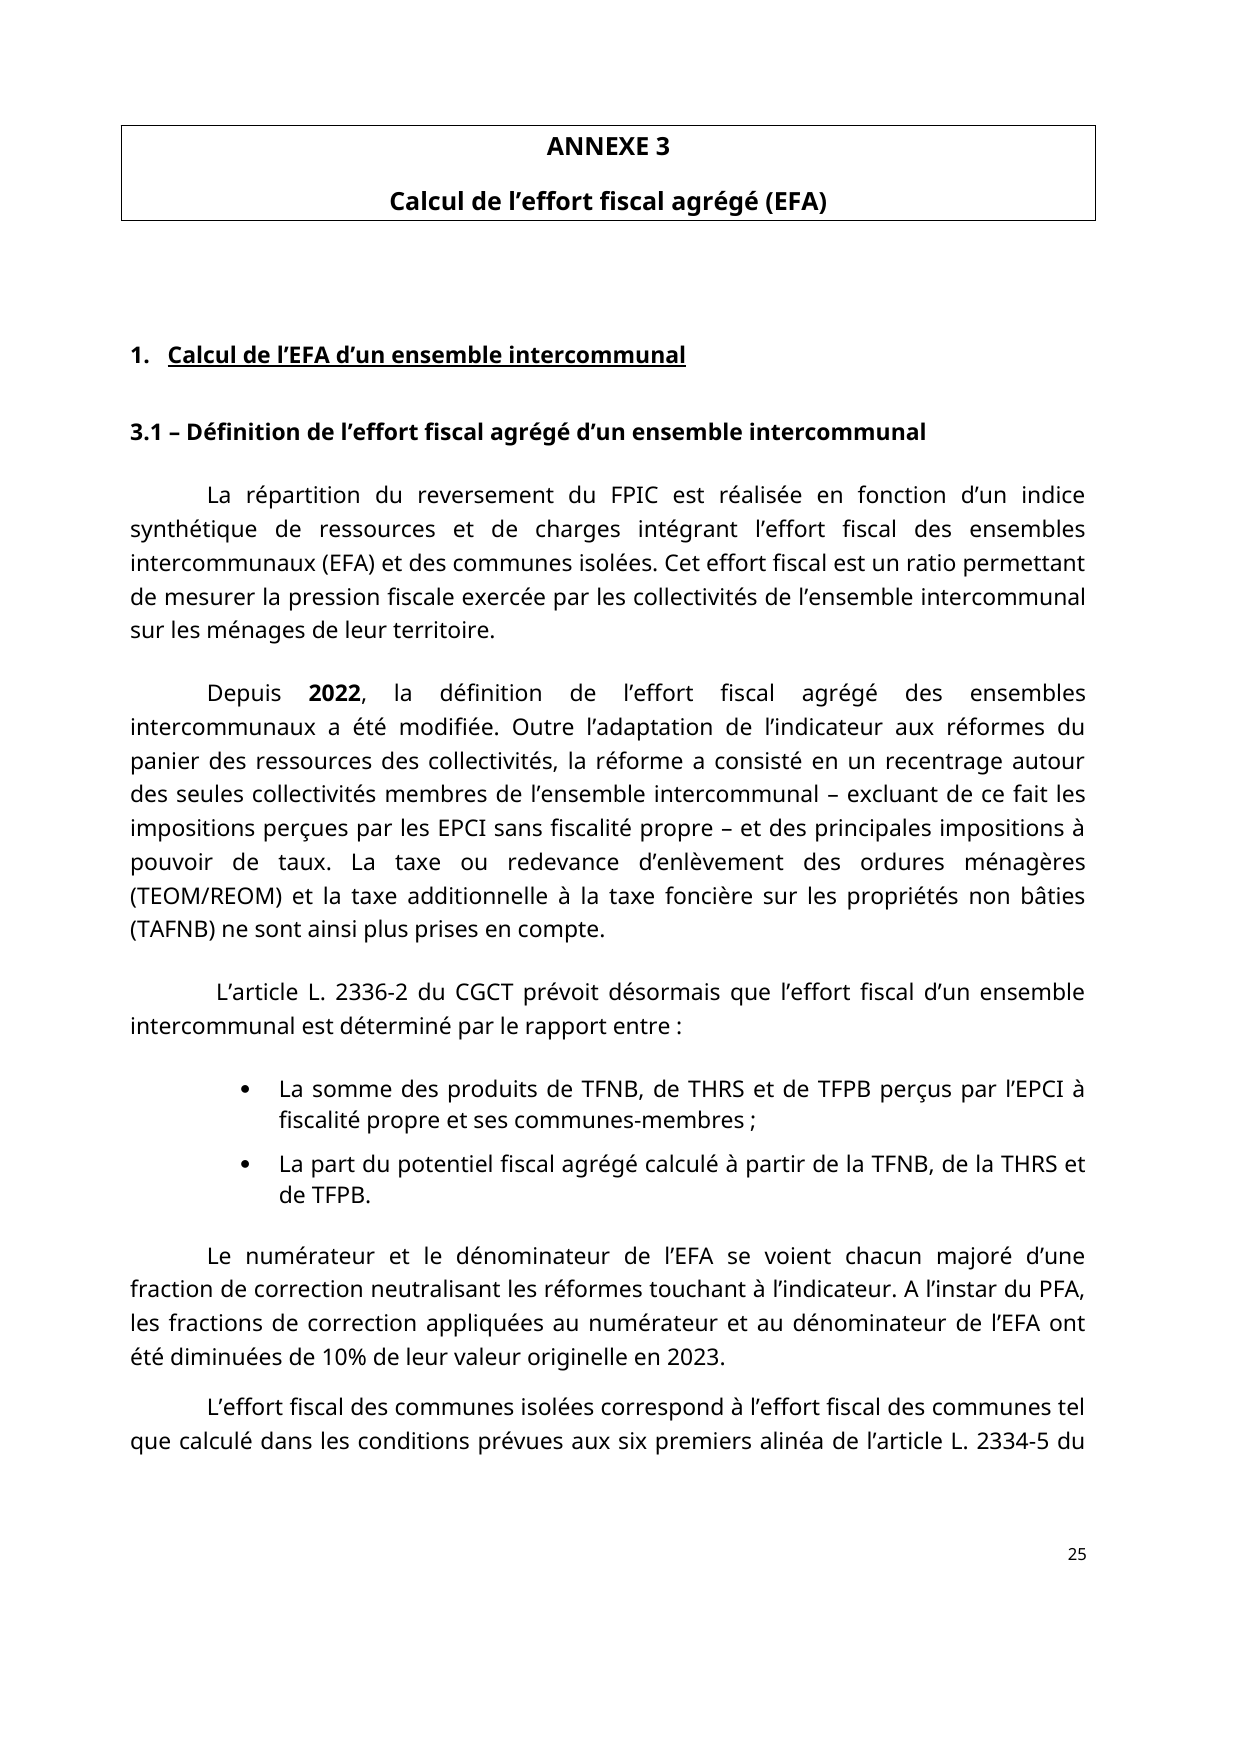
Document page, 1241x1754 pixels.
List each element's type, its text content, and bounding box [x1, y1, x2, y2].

list Calcul de l’EFA d’un ensemble intercommunal [130, 339, 1087, 370]
text L’article L. 2336-2 du CGCT prévoit désormais que l’effort fiscal d’un ensemble intercommunal est déterminé par le rapport entre : [130, 976, 1087, 1041]
list La part du potentiel fiscal agrégé calculé à partir de la TFNB, de la THRS et de TFPB. [241, 1148, 1087, 1210]
list La somme des produits de TFNB, de THRS et de TFPB perçus par l’EPCI à fiscalité propre et ses communes-membres ; [241, 1073, 1087, 1135]
text L’effort fiscal des communes isolées correspond à l’effort fiscal des communes tel que calculé dans les conditions prévues aux six premiers alinéa de l’article L. 2334-5 du [130, 1391, 1087, 1456]
subtitle ANNEXE 3 [122, 126, 1095, 163]
text 3.1 – Définition de l’effort fiscal agrégé d’un ensemble intercommunal [130, 416, 1087, 447]
subtitle Calcul de l’effort fiscal agrégé (EFA) [122, 181, 1095, 220]
text La répartition du reversement du FPIC est réalisée en fonction d’un indice synthétique de ressources et de charges intégrant l’effort fiscal des ensembles intercommunaux (EFA) et des communes isolées. Cet effort fiscal est un ratio permettant de mesurer la pression fiscale exercée par les collectivités de l’ensemble intercommunal sur les ménages de leur territoire. [130, 479, 1087, 645]
text Depuis 2022, la définition de l’effort fiscal agrégé des ensembles intercommunaux a été modifiée. Outre l’adaptation de l’indicateur aux réformes du panier des ressources des collectivités, la réforme a consisté en un recentrage autour des seules collectivités membres de l’ensemble intercommunal – excluant de ce fait les impositions perçues par les EPCI sans fiscalité propre – et des principales impositions à pouvoir de taux. La taxe ou redevance d’enlèvement des ordures ménagères (TEOM/REOM) et la taxe additionnelle à la taxe foncière sur les propriétés non bâties (TAFNB) ne sont ainsi plus prises en compte. [130, 677, 1087, 944]
text Le numérateur et le dénominateur de l’EFA se voient chacun majoré d’une fraction de correction neutralisant les réformes touchant à l’indicateur. A l’instar du PFA, les fractions de correction appliquées au numérateur et au dénominateur de l’EFA ont été diminuées de 10% de leur valeur originelle en 2023. [130, 1239, 1087, 1372]
